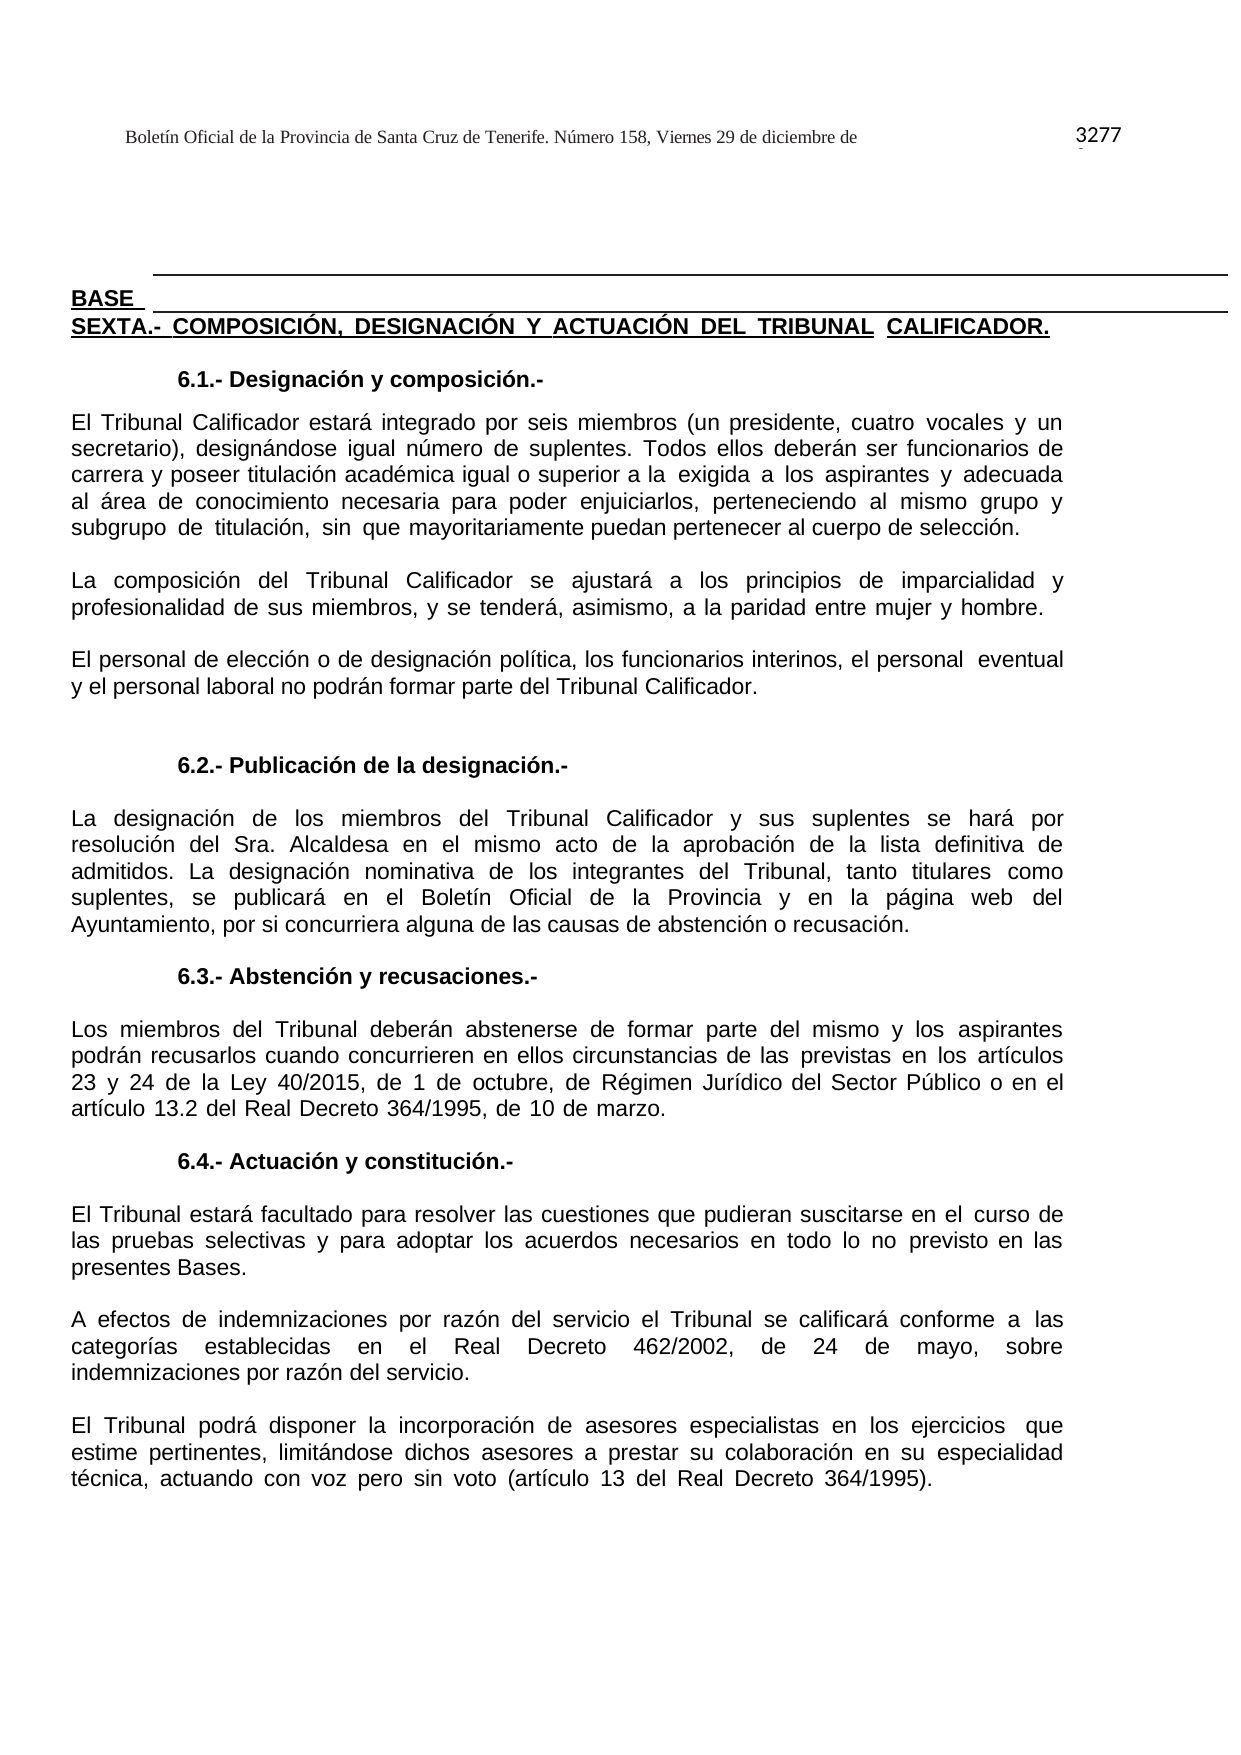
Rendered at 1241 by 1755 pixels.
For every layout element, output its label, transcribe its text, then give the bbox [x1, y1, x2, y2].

text 6.1.- Designación y composición.- [177, 366, 1170, 392]
subtitle 6.4.- Actuación y constitución.- [177, 1148, 1170, 1174]
text El Tribunal podrá disponer la incorporación de asesores especialistas en los ejercicios que estime pertinentes, limitándose dichos asesores a prestar su colaboración en su especialidad técnica, actuando con voz pero sin voto (artículo 13 del Real Decreto 364/1995). [71, 1412, 1064, 1491]
text El Tribunal estará facultado para resolver las cuestiones que pudieran suscitarse en el curso de las pruebas selectivas y para adoptar los acuerdos necesarios en todo lo no previsto en las presentes Bases. [71, 1201, 1064, 1280]
text A efectos de indemnizaciones por razón del servicio el Tribunal se calificará conforme a las categorías establecidas en el Real Decreto 462/2002, de 24 de mayo, sobre indemnizaciones por razón del servicio. [71, 1306, 1064, 1386]
subtitle BASE SEXTA.- COMPOSICIÓN, DESIGNACIÓN Y ACTUACIÓN DEL TRIBUNAL CALIFICADOR. [71, 285, 1064, 339]
text El personal de elección o de designación política, los funcionarios interinos, el personal eventual y el personal laboral no podrán formar parte del Tribunal Calificador. [71, 646, 1064, 699]
text La designación de los miembros del Tribunal Calificador y sus suplentes se hará por resolución del Sra. Alcaldesa en el mismo acto de la aprobación de la lista definitiva de admitidos. La designación nominativa de los integrantes del Tribunal, tanto titulares como suplentes, se publicará en el Boletín Oficial de la Provincia y en la página web del Ayuntamiento, por si concurriera alguna de las causas de abstención o recusación. [71, 805, 1064, 937]
text La composición del Tribunal Calificador se ajustará a los principios de imparcialidad y profesionalidad de sus miembros, y se tenderá, asimismo, a la paridad entre mujer y hombre. [71, 567, 1064, 620]
subtitle 6.3.- Abstención y recusaciones.- [177, 963, 1170, 989]
text Los miembros del Tribunal deberán abstenerse de formar parte del mismo y los aspirantes podrán recusarlos cuando concurrieren en ellos circunstancias de las previstas en los artículos 23 y 24 de la Ley 40/2015, de 1 de octubre, de Régimen Jurídico del Sector Público o en el artículo 13.2 del Real Decreto 364/1995, de 10 de marzo. [71, 1016, 1064, 1122]
text El Tribunal Calificador estará integrado por seis miembros (un presidente, cuatro vocales y un secretario), designándose igual número de suplentes. Todos ellos deberán ser funcionarios de carrera y poseer titulación académica igual o superior a la exigida a los aspirantes y adecuada al área de conocimiento necesaria para poder enjuiciarlos, perteneciendo al mismo grupo y subgrupo de titulación, sin que mayoritariamente puedan pertenecer al cuerpo de selección. [71, 408, 1064, 541]
subtitle 6.2.- Publicación de la designación.- [177, 752, 1170, 778]
